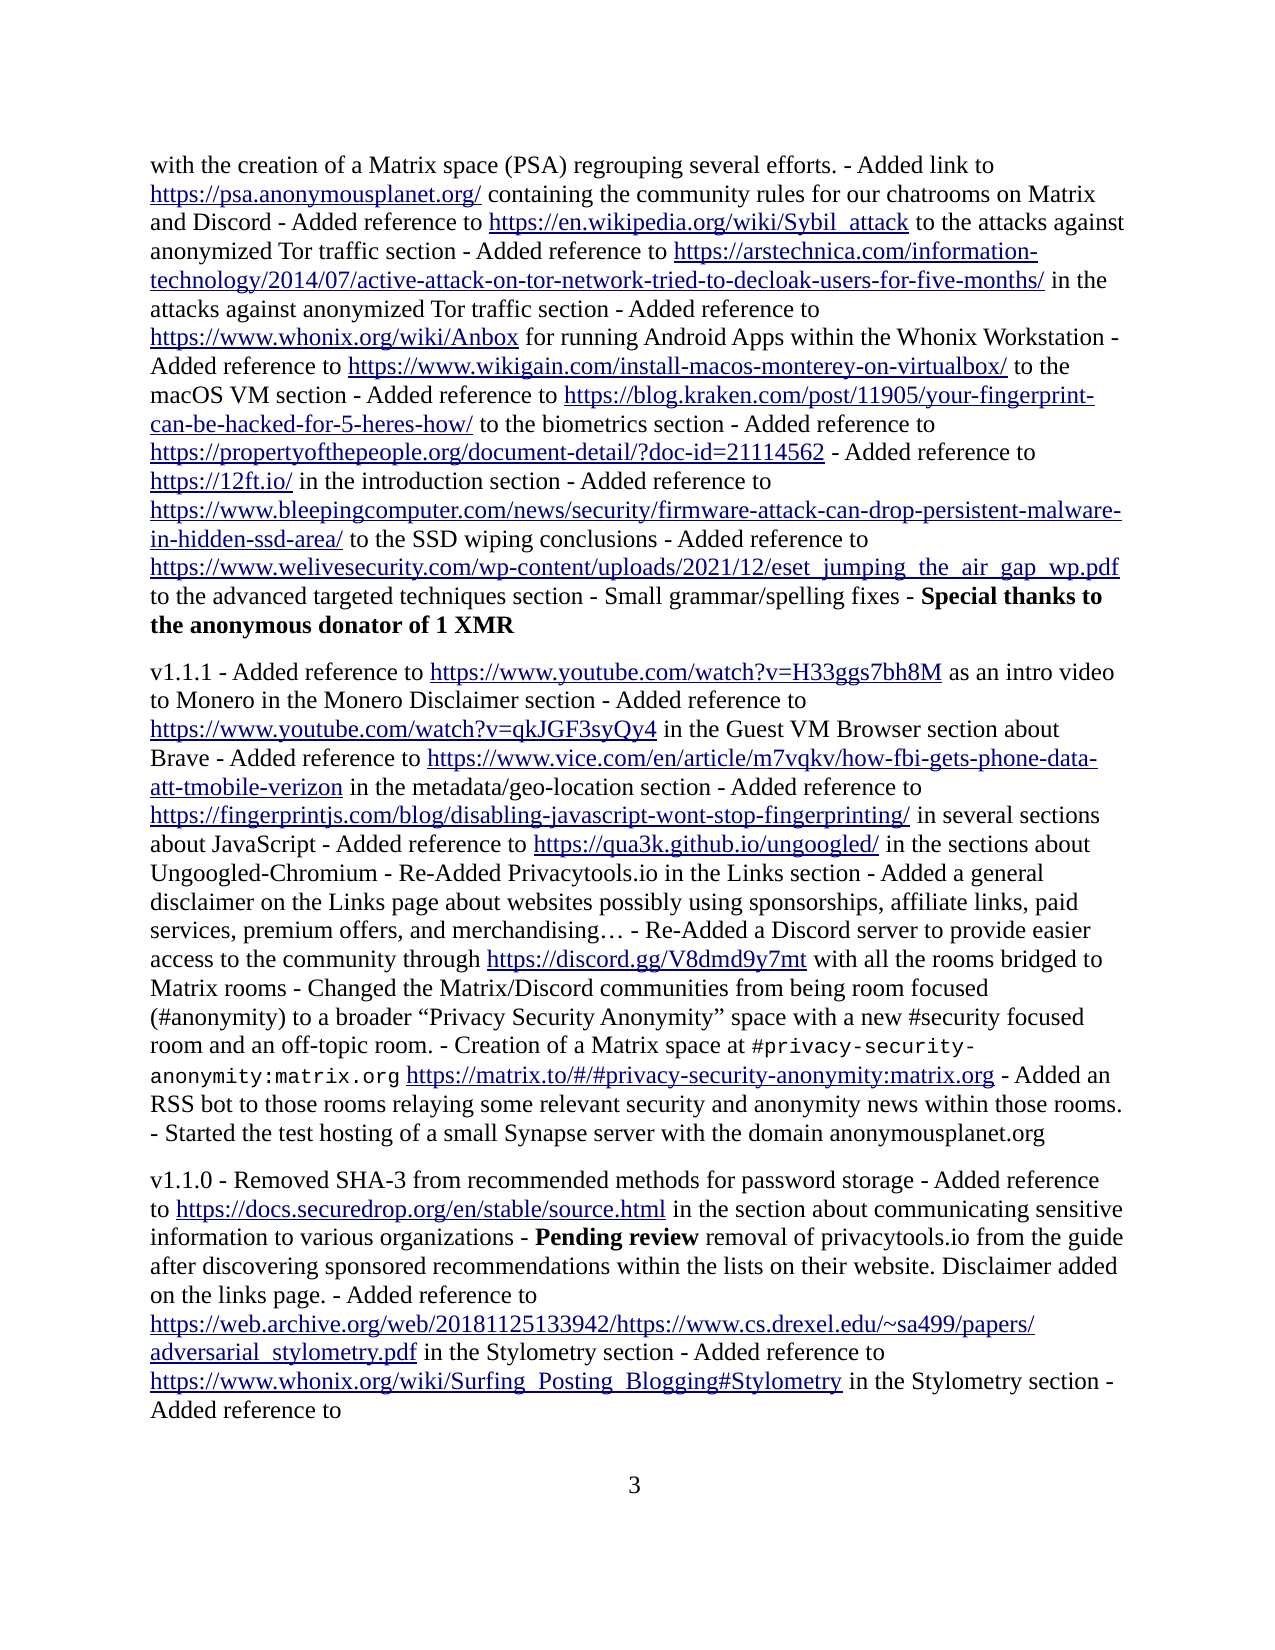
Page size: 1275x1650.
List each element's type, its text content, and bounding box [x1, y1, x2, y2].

text with the creation of a Matrix space (PSA) regrouping several efforts. - Added link to https://psa.anonymousplanet.org/ containing the community rules for our chatrooms on Matrix and Discord - Added reference to https://en.wikipedia.org/wiki/Sybil_attack to the attacks against anonymized Tor traffic section - Added reference to https://arstechnica.com/information-technology/2014/07/active-attack-on-tor-network-tried-to-decloak-users-for-five-months/ in the attacks against anonymized Tor traffic section - Added reference to https://www.whonix.org/wiki/Anbox for running Android Apps within the Whonix Workstation - Added reference to https://www.wikigain.com/install-macos-monterey-on-virtualbox/ to the macOS VM section - Added reference to https://blog.kraken.com/post/11905/your-fingerprint-can-be-hacked-for-5-heres-how/ to the biometrics section - Added reference to https://propertyofthepeople.org/document-detail/?doc-id=21114562 - Added reference to https://12ft.io/ in the introduction section - Added reference to https://www.bleepingcomputer.com/news/security/firmware-attack-can-drop-persistent-malware-in-hidden-ssd-area/ to the SSD wiping conclusions - Added reference to https://www.welivesecurity.com/wp-content/uploads/2021/12/eset_jumping_the_air_gap_wp.pdf to the advanced targeted techniques section - Small grammar/spelling fixes - Special thanks to the anonymous donator of 1 XMR [150, 150, 1125, 639]
text v1.1.0 - Removed SHA-3 from recommended methods for password storage - Added reference to https://docs.securedrop.org/en/stable/source.html in the section about communicating sensitive information to various organizations - Pending review removal of privacytools.io from the guide after discovering sponsored recommendations within the lists on their website. Disclaimer added on the links page. - Added reference to https://web.archive.org/web/20181125133942/https://www.cs.drexel.edu/~sa499/papers/adversarial_stylometry.pdf in the Stylometry section - Added reference to https://www.whonix.org/wiki/Surfing_Posting_Blogging#Stylometry in the Stylometry section - Added reference to [150, 1165, 1125, 1424]
text v1.1.1 - Added reference to https://www.youtube.com/watch?v=H33ggs7bh8M as an intro video to Monero in the Monero Disclaimer section - Added reference to https://www.youtube.com/watch?v=qkJGF3syQy4 in the Guest VM Browser section about Brave - Added reference to https://www.vice.com/en/article/m7vqkv/how-fbi-gets-phone-data-att-tmobile-verizon in the metadata/geo-location section - Added reference to https://fingerprintjs.com/blog/disabling-javascript-wont-stop-fingerprinting/ in several sections about JavaScript - Added reference to https://qua3k.github.io/ungoogled/ in the sections about Ungoogled-Chromium - Re-Added Privacytools.io in the Links section - Added a general disclaimer on the Links page about websites possibly using sponsorships, affiliate links, paid services, premium offers, and merchandising… - Re-Added a Discord server to provide easier access to the community through https://discord.gg/V8dmd9y7mt with all the rooms bridged to Matrix rooms - Changed the Matrix/Discord communities from being room focused (#anonymity) to a broader “Privacy Security Anonymity” space with a new #security focused room and an off-topic room. - Creation of a Matrix space at #privacy-security-anonymity:matrix.org https://matrix.to/#/#privacy-security-anonymity:matrix.org - Added an RSS bot to those rooms relaying some relevant security and anonymity news within those rooms. - Started the test hosting of a small Synapse server with the domain anonymousplanet.org [150, 657, 1125, 1147]
